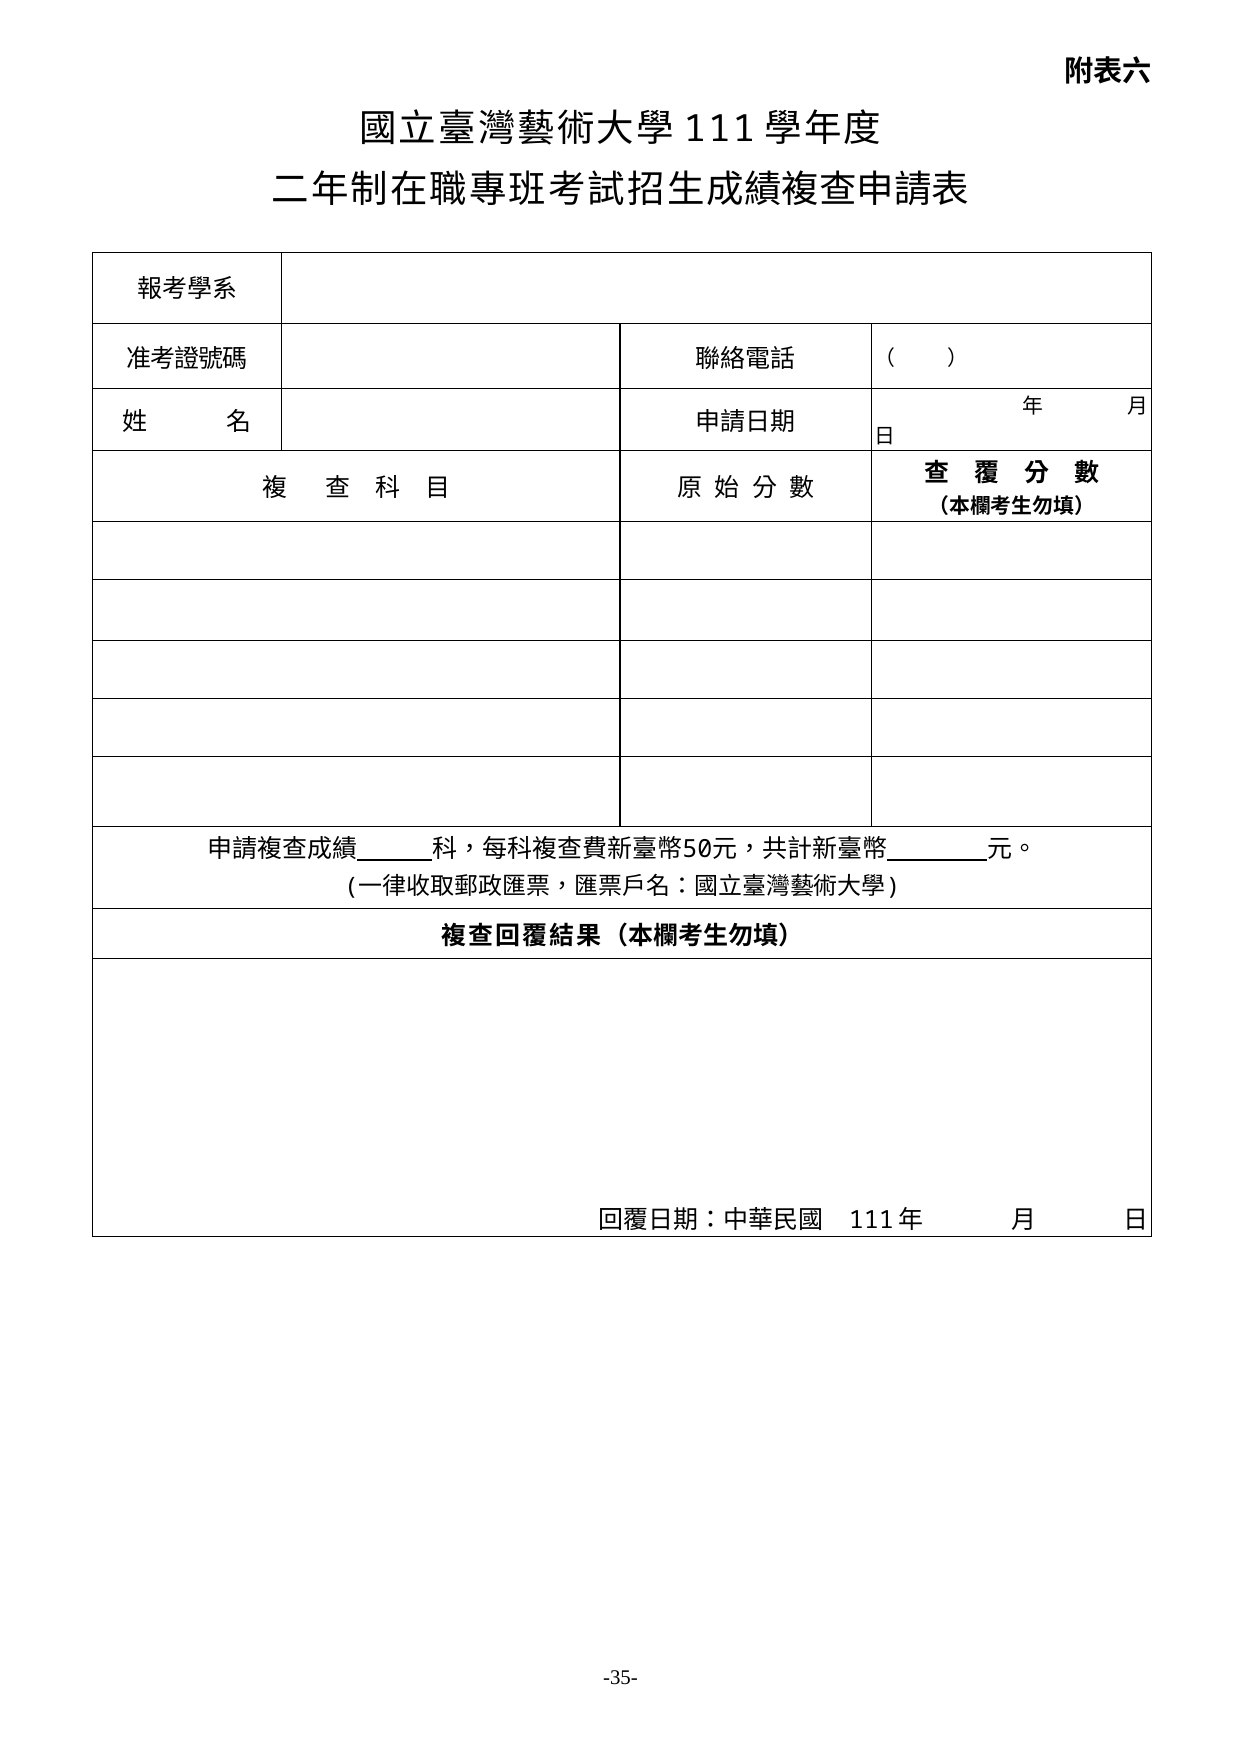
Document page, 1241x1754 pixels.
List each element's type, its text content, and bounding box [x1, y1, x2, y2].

table_cell 複查回覆結果（本欄考生勿填） [93, 909, 1151, 958]
text 附表六 [89, 47, 1152, 89]
table_cell [872, 699, 1151, 756]
table_cell [621, 580, 871, 640]
table_cell 回覆日期：中華民國 111年 月 日 [93, 959, 1151, 1236]
table_cell 准考證號碼 [93, 324, 281, 388]
table_cell 複 查 科 目 [93, 451, 619, 521]
table_cell [93, 699, 619, 756]
table_header 報考學系 [93, 253, 281, 323]
table_cell [621, 757, 871, 826]
table_cell 姓 名 [93, 389, 281, 450]
table_cell [93, 757, 619, 826]
table_cell 查 覆 分 數 （本欄考生勿填） [872, 451, 1151, 521]
table_cell [872, 580, 1151, 640]
table_cell [621, 522, 871, 579]
table_cell [621, 699, 871, 756]
table_cell [872, 522, 1151, 579]
table_cell 年 月 日 [872, 389, 1151, 450]
table_cell 申請日期 [621, 389, 871, 450]
table_cell [282, 324, 619, 388]
text 二年制在職專班考試招生成績複查申請表 [89, 169, 1152, 210]
table_cell [93, 522, 619, 579]
table_cell 原 始 分 數 [621, 451, 871, 521]
table_cell [93, 641, 619, 698]
text 國立臺灣藝術大學111學年度 [89, 108, 1152, 150]
table_cell 聯絡電話 [621, 324, 871, 388]
table_header [282, 253, 1151, 323]
table_cell （ ） [872, 324, 1151, 388]
table_cell 申請複查成績 科，每科複查費新臺幣50元，共計新臺幣 元。 (一律收取郵政匯票，匯票戶名：國立臺灣藝術大學) [93, 827, 1151, 907]
table_cell [93, 580, 619, 640]
table_cell [282, 389, 619, 450]
table_cell [872, 641, 1151, 698]
table_cell [872, 757, 1151, 826]
table_cell [621, 641, 871, 698]
